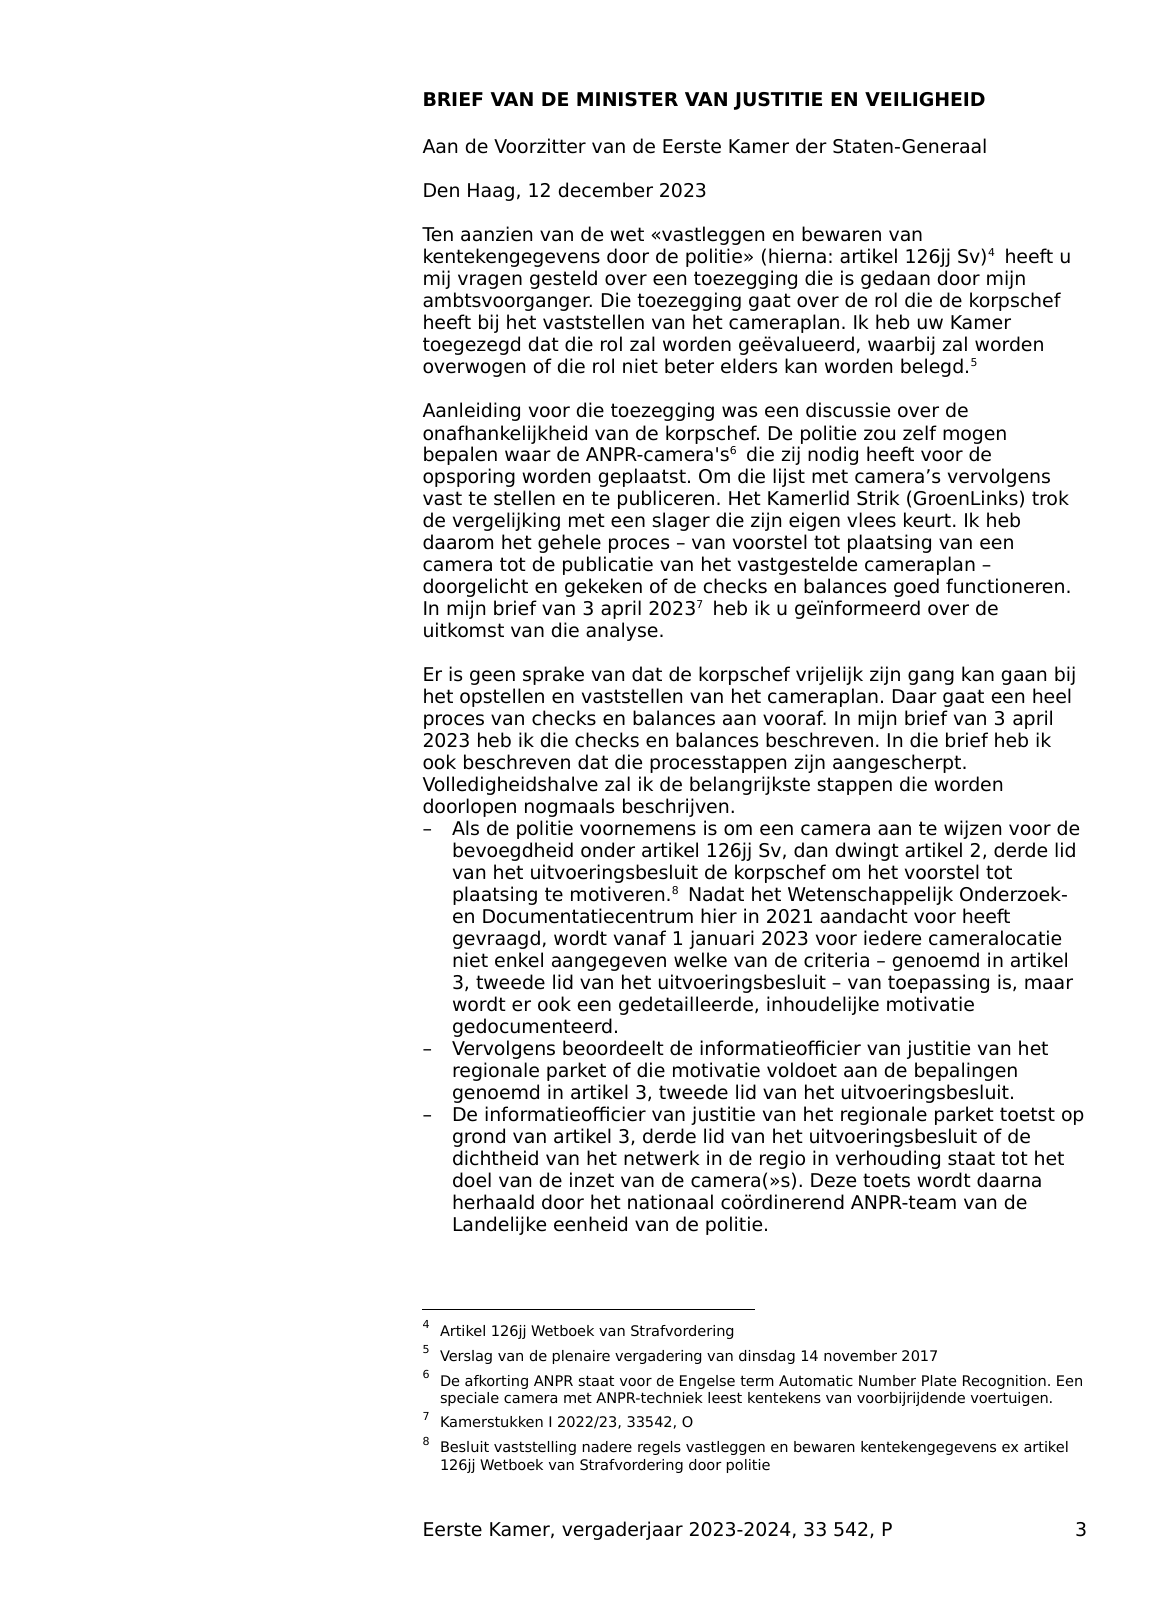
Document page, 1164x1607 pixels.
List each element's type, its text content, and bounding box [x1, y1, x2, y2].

text Den Haag, 12 december 2023 [422, 180, 1087, 202]
text De afkorting ANPR staat voor de Engelse term Automatic Number Plate Recognition. Een speciale camera met ANPR-techniek leest kentekens van voorbijrijdende voertuigen. [422, 1368, 1087, 1407]
text Er is geen sprake van dat de korpschef vrijelijk zijn gang kan gaan bij het opstellen en vaststellen van het cameraplan. Daar gaat een heel proces van checks en balances aan vooraf. In mijn brief van 3 april 2023 heb ik die checks en balances beschreven. In die brief heb ik ook beschreven dat die processtappen zijn aangescherpt. Volledigheidshalve zal ik de belangrijkste stappen die worden doorlopen nogmaals beschrijven. [422, 664, 1087, 818]
text – Als de politie voornemens is om een camera aan te wijzen voor de bevoegdheid onder artikel 126jj Sv, dan dwingt artikel 2, derde lid van het uitvoeringsbesluit de korpschef om het voorstel tot plaatsing te motiveren. Nadat het Wetenschappelijk Onderzoek- en Documentatiecentrum hier in 2021 aandacht voor heeft gevraagd, wordt vanaf 1 januari 2023 voor iedere cameralocatie niet enkel aangegeven welke van de criteria – genoemd in artikel 3, tweede lid van het uitvoeringsbesluit – van toepassing is, maar wordt er ook een gedetailleerde, inhoudelijke motivatie gedocumenteerd. [422, 818, 1087, 1038]
text – Vervolgens beoordeelt de informatieofficier van justitie van het regionale parket of die motivatie voldoet aan de bepalingen genoemd in artikel 3, tweede lid van het uitvoeringsbesluit. [422, 1038, 1087, 1104]
text Aan de Voorzitter van de Eerste Kamer der Staten-Generaal [422, 136, 1087, 158]
text Ten aanzien van de wet «vastleggen en bewaren van kentekengegevens door de politie» (hierna: artikel 126jj Sv) heeft u mij vragen gesteld over een toezegging die is gedaan door mijn ambtsvoorganger. Die toezegging gaat over de rol die de korpschef heeft bij het vaststellen van het cameraplan. Ik heb uw Kamer toegezegd dat die rol zal worden geëvalueerd, waarbij zal worden overwogen of die rol niet beter elders kan worden belegd. [422, 224, 1087, 378]
subtitle BRIEF VAN DE MINISTER VAN JUSTITIE EN VEILIGHEID [422, 89, 1087, 111]
text Besluit vaststelling nadere regels vastleggen en bewaren kentekengegevens ex artikel 126jj Wetboek van Strafvordering door politie [422, 1435, 1087, 1474]
text Artikel 126jj Wetboek van Strafvordering [422, 1318, 1087, 1341]
text Aanleiding voor die toezegging was een discussie over de onafhankelijkheid van de korpschef. De politie zou zelf mogen bepalen waar de ANPR-camera's die zij nodig heeft voor de opsporing worden geplaatst. Om die lijst met camera’s vervolgens vast te stellen en te publiceren. Het Kamerlid Strik (GroenLinks) trok de vergelijking met een slager die zijn eigen vlees keurt. Ik heb daarom het gehele proces – van voorstel tot plaatsing van een camera tot de publicatie van het vastgestelde cameraplan – doorgelicht en gekeken of de checks en balances goed functioneren. In mijn brief van 3 april 2023 heb ik u geïnformeerd over de uitkomst van die analyse. [422, 400, 1087, 642]
text – De informatieofficier van justitie van het regionale parket toetst op grond van artikel 3, derde lid van het uitvoeringsbesluit of de dichtheid van het netwerk in de regio in verhouding staat tot het doel van de inzet van de camera(»s). Deze toets wordt daarna herhaald door het nationaal coördinerend ANPR-team van de Landelijke eenheid van de politie. [422, 1104, 1087, 1236]
text Kamerstukken I 2022/23, 33542, O [422, 1410, 1087, 1432]
text Verslag van de plenaire vergadering van dinsdag 14 november 2017 [422, 1343, 1087, 1366]
